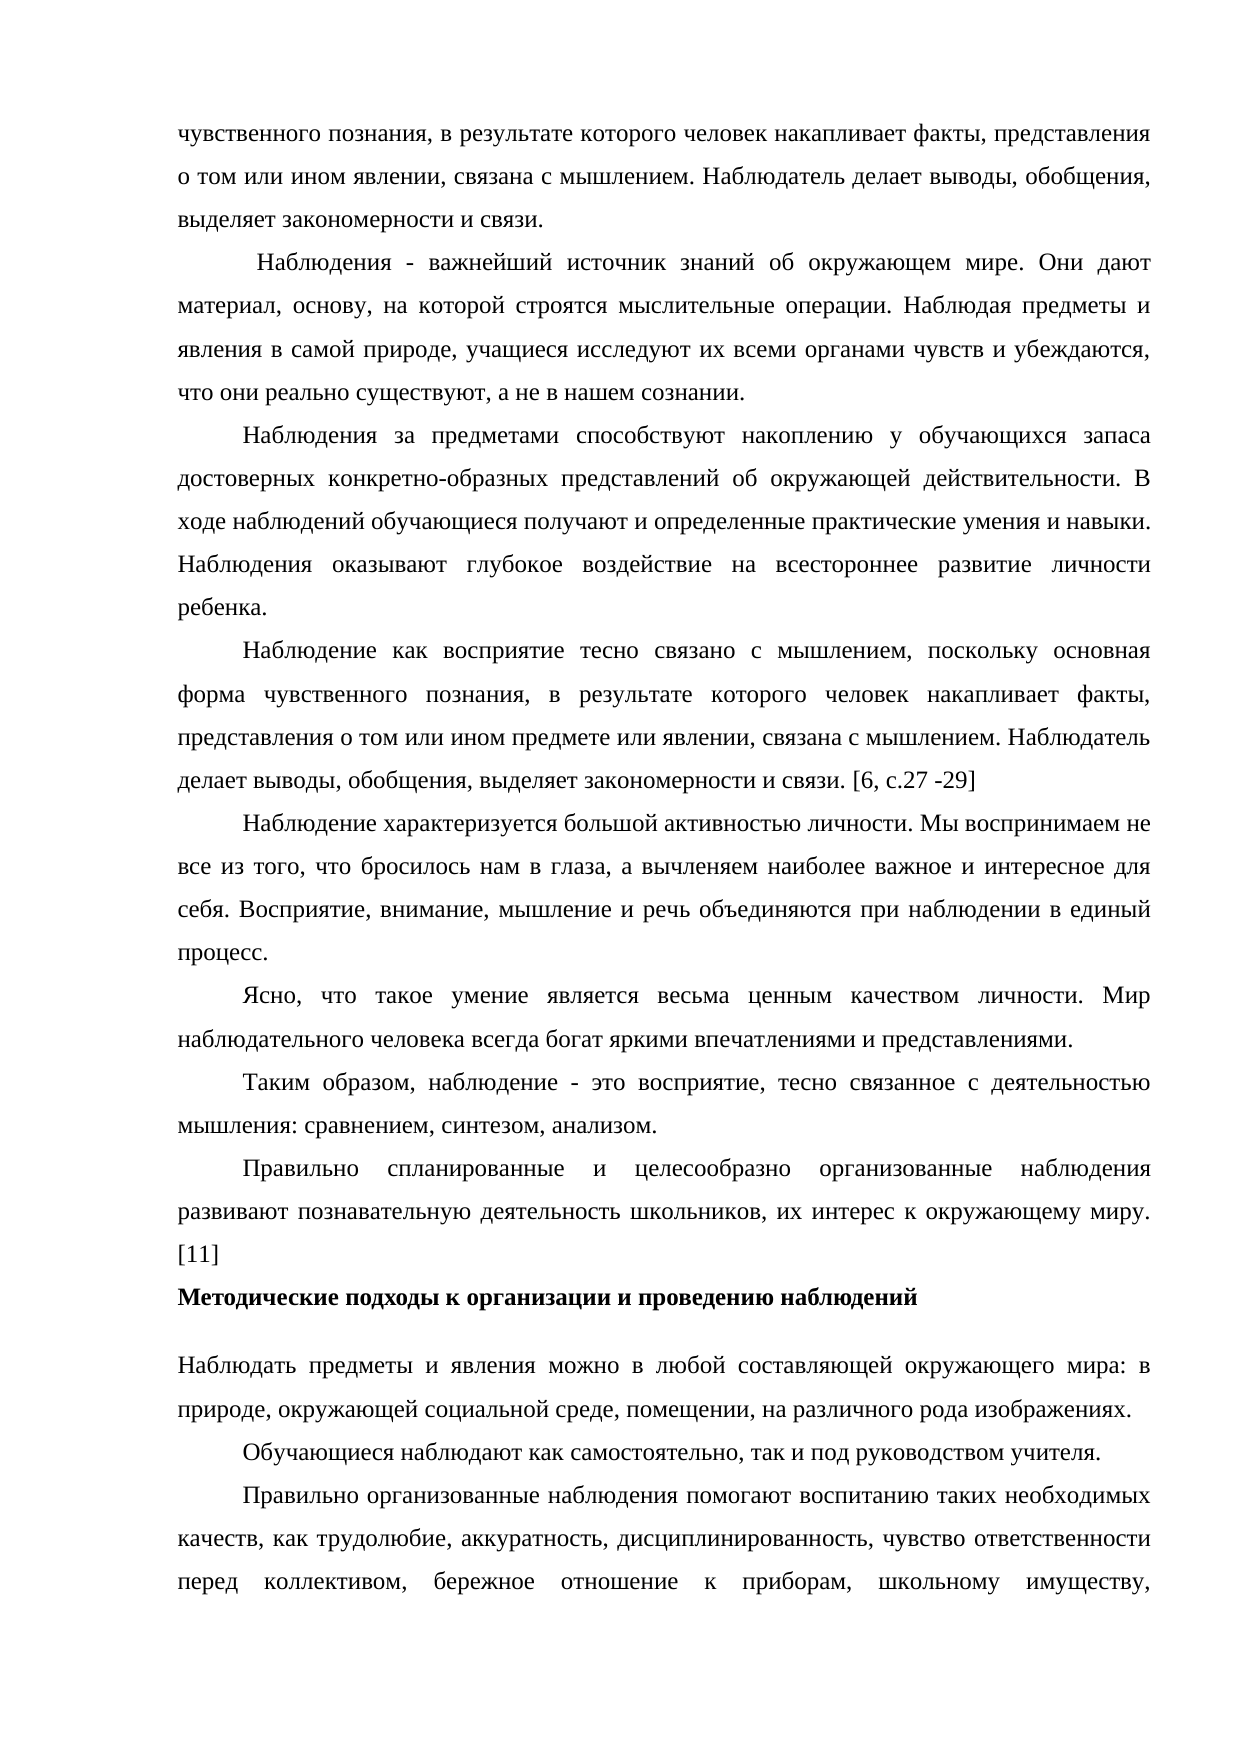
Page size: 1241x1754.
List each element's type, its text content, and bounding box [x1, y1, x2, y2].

text Наблюдение как восприятие тесно связано с мышлением, поскольку основная форма чувственного познания, в результате которого человек накапливает факты, представления о том или ином предмете или явлении, связана с мышлением. Наблюдатель делает выводы, обобщения, выделяет закономерности и связи. [6, с.27 -29] [177, 636, 1152, 794]
text Ясно, что такое умение является весьма ценным качеством личности. Мир наблюдательного человека всегда богат яркими впечатлениями и представлениями. [177, 981, 1152, 1052]
text Наблюдать предметы и явления можно в любой составляющей окружающего мира: в природе, окружающей социальной среде, помещении, на различного рода изображениях. [177, 1351, 1152, 1422]
text Правильно организованные наблюдения помогают воспитанию таких необходимых качеств, как трудолюбие, аккуратность, дисциплинированность, чувство ответственности перед коллективом, бережное отношение к приборам, школьному имуществу, [177, 1480, 1152, 1595]
text Обучающиеся наблюдают как самостоятельно, так и под руководством учителя. [177, 1437, 1152, 1466]
text Правильно спланированные и целесообразно организованные наблюдения развивают познавательную деятельность школьников, их интерес к окружающему миру. [11] [177, 1153, 1152, 1268]
text Наблюдение характеризуется большой активностью личности. Мы воспринимаем не все из того, что бросилось нам в глаза, а вычленяем наиболее важное и интересное для себя. Восприятие, внимание, мышление и речь объединяются при наблюдении в единый процесс. [177, 808, 1152, 966]
text чувственного познания, в результате которого человек накапливает факты, представления о том или ином явлении, связана с мышлением. Наблюдатель делает выводы, обобщения, выделяет закономерности и связи. [177, 118, 1152, 233]
text Наблюдения - важнейший источник знаний об окружающем мире. Они дают материал, основу, на которой строятся мыслительные операции. Наблюдая предметы и явления в самой природе, учащиеся исследуют их всеми органами чувств и убеждаются, что они реально существуют, а не в нашем сознании. [177, 247, 1152, 406]
text Наблюдения за предметами способствуют накоплению у обучающихся запаса достоверных конкретно-образных представлений об окружающей действительности. В ходе наблюдений обучающиеся получают и определенные практические умения и навыки. Наблюдения оказывают глубокое воздействие на всестороннее развитие личности ребенка. [177, 420, 1152, 621]
subtitle Методические подходы к организации и проведению наблюдений [177, 1282, 1152, 1311]
text Таким образом, наблюдение - это восприятие, тесно связанное с деятельностью мышления: сравнением, синтезом, анализом. [177, 1067, 1152, 1139]
